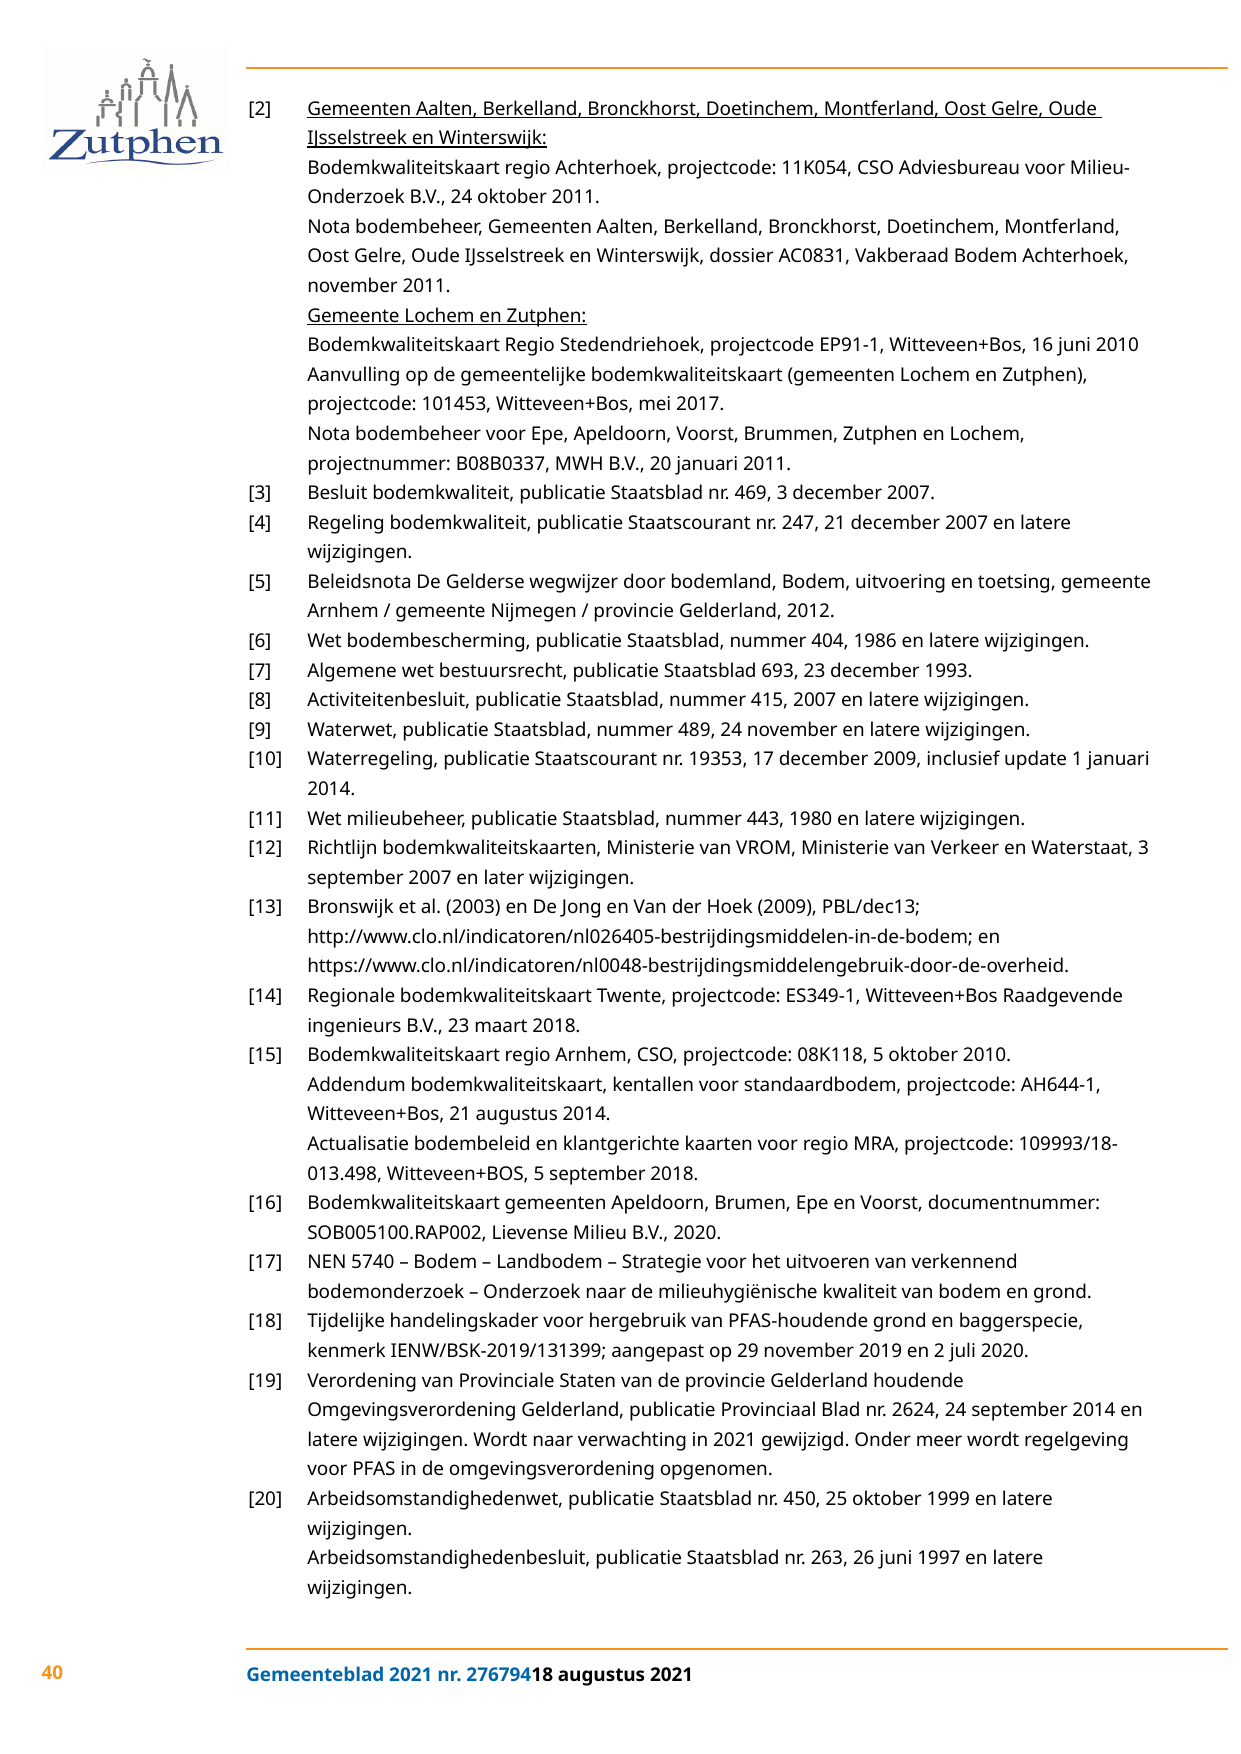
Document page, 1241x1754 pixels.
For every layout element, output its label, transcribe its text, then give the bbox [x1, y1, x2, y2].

list Tijdelijke handelingskader voor hergebruik van PFAS-houdende grond en baggerspecie, kenmerk IENW/BSK-2019/131399; aangepast op 29 november 2019 en 2 juli 2020. [248, 1308, 1152, 1363]
list Activiteitenbesluit, publicatie Staatsblad, nummer 415, 2007 en latere wijzigingen. [248, 686, 1152, 712]
list Richtlijn bodemkwaliteitskaarten, Ministerie van VROM, Ministerie van Verkeer en Waterstaat, 3 september 2007 en later wijzigingen. [248, 834, 1152, 890]
list Bodemkwaliteitskaart regio Achterhoek, projectcode: 11K054, CSO Adviesbureau voor Milieu-Onderzoek B.V., 24 oktober 2011. [248, 154, 1152, 209]
list Waterwet, publicatie Staatsblad, nummer 489, 24 november en latere wijzigingen. [248, 716, 1152, 742]
list https://www.clo.nl/indicatoren/nl0048-bestrijdingsmiddelengebruik-door-de-overheid. [248, 953, 1152, 978]
picture [41, 47, 231, 172]
list Regeling bodemkwaliteit, publicatie Staatscourant nr. 247, 21 december 2007 en latere wijzigingen. [248, 509, 1152, 564]
list Bronswijk et al. (2003) en De Jong en Van der Hoek (2009), PBL/dec13; http://www.clo.nl/indicatoren/nl026405-bestrijdingsmiddelen-in-de-bodem; en [248, 893, 1152, 949]
list Arbeidsomstandighedenwet, publicatie Staatsblad nr. 450, 25 oktober 1999 en latere wijzigingen. [248, 1485, 1152, 1541]
list Beleidsnota De Gelderse wegwijzer door bodemland, Bodem, uitvoering en toetsing, gemeente Arnhem / gemeente Nijmegen / provincie Gelderland, 2012. [248, 568, 1152, 623]
list Aanvulling op de gemeentelijke bodemkwaliteitskaart (gemeenten Lochem en Zutphen), projectcode: 101453, Witteveen+Bos, mei 2017. [248, 361, 1152, 416]
list Wet milieubeheer, publicatie Staatsblad, nummer 443, 1980 en latere wijzigingen. [248, 805, 1152, 831]
list NEN 5740 – Bodem – Landbodem – Strategie voor het uitvoeren van verkennend bodemonderzoek – Onderzoek naar de milieuhygiënische kwaliteit van bodem en grond. [248, 1248, 1152, 1304]
list Nota bodembeheer voor Epe, Apeldoorn, Voorst, Brummen, Zutphen en Lochem, projectnummer: B08B0337, MWH B.V., 20 januari 2011. [248, 420, 1152, 476]
list Wet bodembescherming, publicatie Staatsblad, nummer 404, 1986 en latere wijzigingen. [248, 627, 1152, 653]
list Arbeidsomstandighedenbesluit, publicatie Staatsblad nr. 263, 26 juni 1997 en latere wijzigingen. [248, 1544, 1152, 1600]
list Regionale bodemkwaliteitskaart Twente, projectcode: ES349-1, Witteveen+Bos Raadgevende ingenieurs B.V., 23 maart 2018. [248, 982, 1152, 1038]
list Bodemkwaliteitskaart regio Arnhem, CSO, projectcode: 08K118, 5 oktober 2010. [248, 1041, 1152, 1067]
list Addendum bodemkwaliteitskaart, kentallen voor standaardbodem, projectcode: AH644-1, Witteveen+Bos, 21 augustus 2014. [248, 1071, 1152, 1126]
list Gemeente Lochem en Zutphen: [248, 302, 1152, 328]
list Actualisatie bodembeleid en klantgerichte kaarten voor regio MRA, projectcode: 109993/18-013.498, Witteveen+BOS, 5 september 2018. [248, 1130, 1152, 1186]
list Bodemkwaliteitskaart Regio Stedendriehoek, projectcode EP91-1, Witteveen+Bos, 16 juni 2010 [248, 331, 1152, 357]
list Nota bodembeheer, Gemeenten Aalten, Berkelland, Bronckhorst, Doetinchem, Montferland, Oost Gelre, Oude IJsselstreek en Winterswijk, dossier AC0831, Vakberaad Bodem Achterhoek, november 2011. [248, 213, 1152, 298]
list Besluit bodemkwaliteit, publicatie Staatsblad nr. 469, 3 december 2007. [248, 479, 1152, 505]
list Verordening van Provinciale Staten van de provincie Gelderland houdende Omgevingsverordening Gelderland, publicatie Provinciaal Blad nr. 2624, 24 september 2014 en latere wijzigingen. Wordt naar verwachting in 2021 gewijzigd. Onder meer wordt regelgeving voor PFAS in de omgevingsverordening opgenomen. [248, 1367, 1152, 1481]
list Waterregeling, publicatie Staatscourant nr. 19353, 17 december 2009, inclusief update 1 januari 2014. [248, 746, 1152, 801]
list Gemeenten Aalten, Berkelland, Bronckhorst, Doetinchem, Montferland, Oost Gelre, Oude IJsselstreek en Winterswijk: [248, 95, 1152, 150]
list Bodemkwaliteitskaart gemeenten Apeldoorn, Brumen, Epe en Voorst, documentnummer: SOB005100.RAP002, Lievense Milieu B.V., 2020. [248, 1189, 1152, 1245]
list Algemene wet bestuursrecht, publicatie Staatsblad 693, 23 december 1993. [248, 657, 1152, 683]
